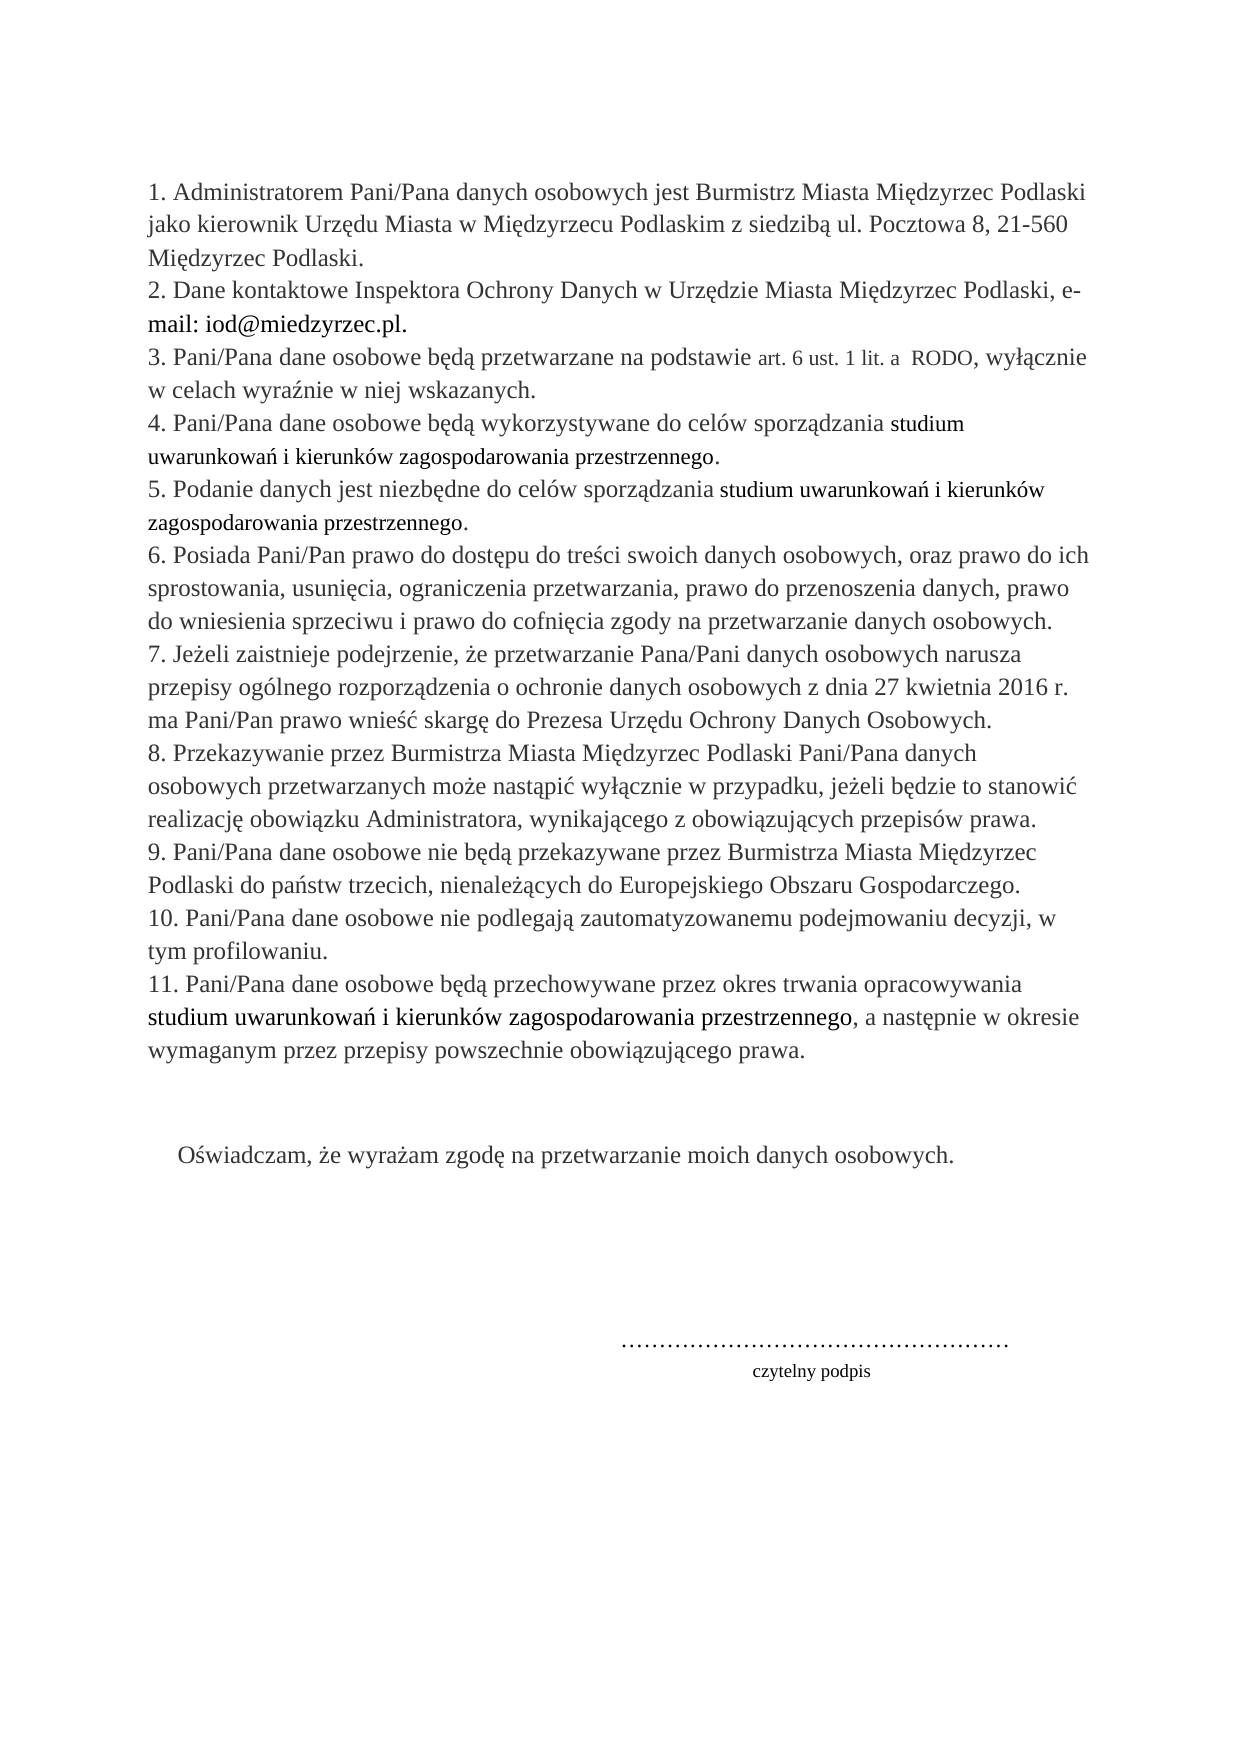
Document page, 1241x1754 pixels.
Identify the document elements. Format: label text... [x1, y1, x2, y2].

list Oświadczam, że wyrażam zgodę na przetwarzanie moich danych osobowych. [177, 1140, 1093, 1169]
text 6. Posiada Pani/Pan prawo do dostępu do treści swoich danych osobowych, oraz prawo do ich sprostowania, usunięcia, ograniczenia przetwarzania, prawo do przenoszenia danych, prawo do wniesienia sprzeciwu i prawo do cofnięcia zgody na przetwarzanie danych osobowych. [148, 540, 1093, 634]
text 2. Dane kontaktowe Inspektora Ochrony Danych w Urzędzie Miasta Międzyrzec Podlaski, e-mail: iod@miedzyrzec.pl. [148, 276, 1093, 337]
text 3. Pani/Pana dane osobowe będą przetwarzane na podstawie art. 6 ust. 1 lit. a RODO, wyłącznie w celach wyraźnie w niej wskazanych. [148, 342, 1093, 403]
text 7. Jeżeli zaistnieje podejrzenie, że przetwarzanie Pana/Pani danych osobowych narusza przepisy ogólnego rozporządzenia o ochronie danych osobowych z dnia 27 kwietnia 2016 r. ma Pani/Pan prawo wnieść skargę do Prezesa Urzędu Ochrony Danych Osobowych. [148, 639, 1093, 734]
text …………………………………………… czytelny podpis [148, 1296, 1093, 1383]
text 9. Pani/Pana dane osobowe nie będą przekazywane przez Burmistrza Miasta Międzyrzec Podlaski do państw trzecich, nienależących do Europejskiego Obszaru Gospodarczego. [148, 837, 1093, 899]
text 5. Podanie danych jest niezbędne do celów sporządzania studium uwarunkowań i kierunków zagospodarowania przestrzennego. [148, 474, 1093, 536]
text 1. Administratorem Pani/Pana danych osobowych jest Burmistrz Miasta Międzyrzec Podlaski jako kierownik Urzędu Miasta w Międzyrzecu Podlaskim z siedzibą ul. Pocztowa 8, 21-560 Międzyrzec Podlaski. [148, 177, 1093, 271]
text 4. Pani/Pana dane osobowe będą wykorzystywane do celów sporządzania studium uwarunkowań i kierunków zagospodarowania przestrzennego. [148, 408, 1093, 469]
text 8. Przekazywanie przez Burmistrza Miasta Międzyrzec Podlaski Pani/Pana danych osobowych przetwarzanych może nastąpić wyłącznie w przypadku, jeżeli będzie to stanowić realizację obowiązku Administratora, wynikającego z obowiązujących przepisów prawa. [148, 738, 1093, 833]
text 10. Pani/Pana dane osobowe nie podlegają zautomatyzowanemu podejmowaniu decyzji, w tym profilowaniu. [148, 903, 1093, 965]
text 11. Pani/Pana dane osobowe będą przechowywane przez okres trwania opracowywania studium uwarunkowań i kierunków zagospodarowania przestrzennego, a następnie w okresie wymaganym przez przepisy powszechnie obowiązującego prawa. [148, 969, 1093, 1064]
